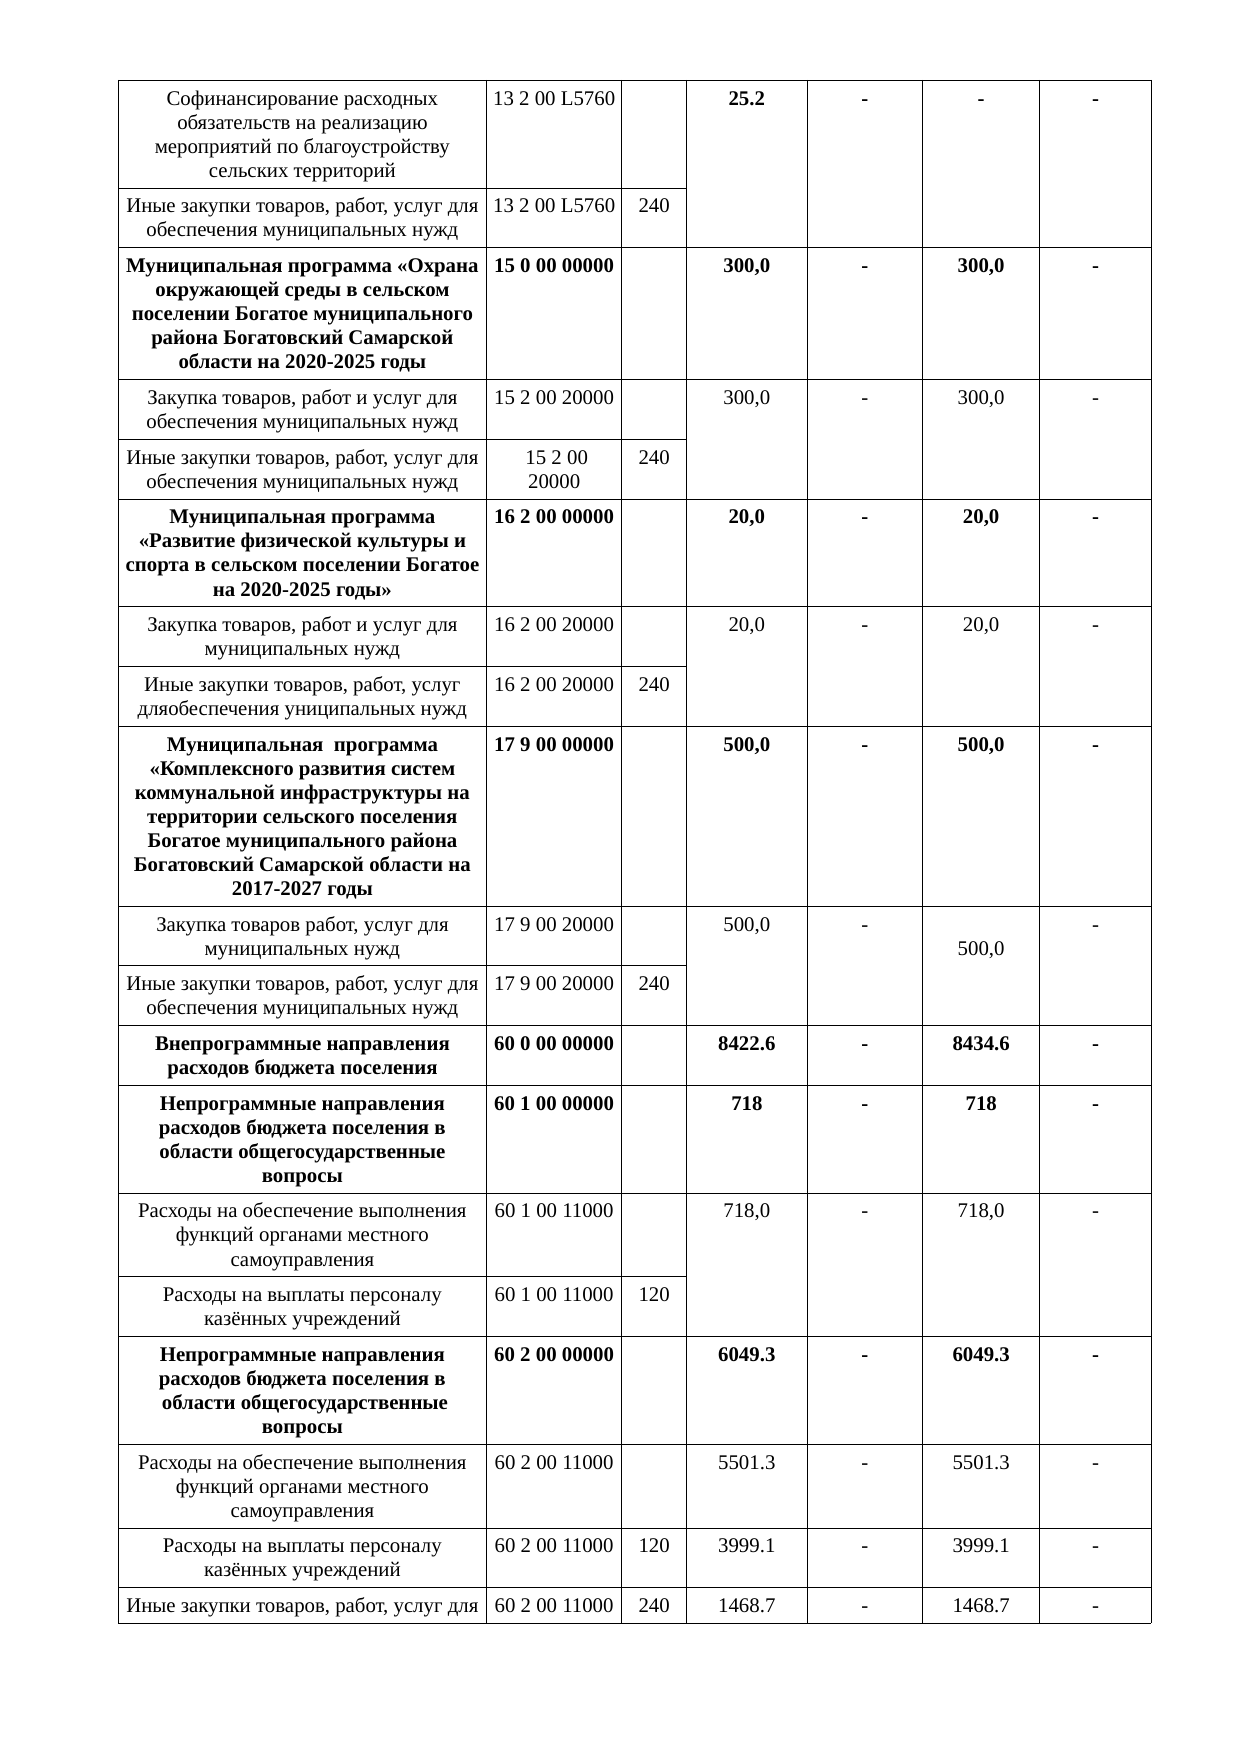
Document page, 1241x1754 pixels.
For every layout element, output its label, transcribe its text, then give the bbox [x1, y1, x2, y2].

table_cell 15 2 00 20000 [487, 440, 621, 498]
table_cell - [1040, 248, 1151, 379]
table_cell Расходы на обеспечение выполнения функций органами местного самоуправления [119, 1445, 486, 1527]
table_cell - [808, 1529, 922, 1587]
table_cell 240 [622, 667, 686, 726]
table_cell - [1040, 81, 1151, 247]
table_cell - [808, 248, 922, 379]
table_cell - [1040, 1026, 1151, 1085]
table_cell 16 2 00 00000 [487, 500, 621, 606]
table_cell - [808, 380, 922, 498]
table_cell 240 [622, 966, 686, 1025]
table_cell - [1040, 1086, 1151, 1192]
table_cell Иные закупки товаров, работ, услуг для обеспечения муниципальных нужд [119, 189, 486, 247]
table_cell 60 1 00 00000 [487, 1086, 621, 1192]
table_cell [622, 81, 686, 187]
table_cell 1468,7 [687, 1588, 807, 1623]
table_cell 8434,6 [923, 1026, 1039, 1085]
table_cell - [808, 1445, 922, 1527]
table_cell Иные закупки товаров, работ, услуг для [119, 1588, 486, 1623]
table_cell 60 0 00 00000 [487, 1026, 621, 1085]
table_cell Иные закупки товаров, работ, услуг для обеспечения муниципальных нужд [119, 966, 486, 1025]
table_cell Расходы на выплаты персоналу казённых учреждений [119, 1277, 486, 1336]
table_cell 240 [622, 440, 686, 498]
table_cell - [808, 1026, 922, 1085]
table_cell - [808, 1194, 922, 1336]
table_cell [622, 1026, 686, 1085]
table_cell 5501,3 [687, 1445, 807, 1527]
table_cell Непрограммные направления расходов бюджета поселения в области общегосударственные вопросы [119, 1086, 486, 1192]
table_cell [622, 1337, 686, 1444]
table_cell - [1040, 1445, 1151, 1527]
table_cell 17 9 00 00000 [487, 727, 621, 906]
table_cell 718,0 [687, 1194, 807, 1336]
table_cell 13 2 00 L5760 [487, 189, 621, 247]
table_cell 718 [923, 1086, 1039, 1192]
table_cell - [808, 907, 922, 1025]
table_cell 300,0 [687, 248, 807, 379]
table_cell 60 2 00 00000 [487, 1337, 621, 1444]
table_cell [622, 607, 686, 666]
table_cell 120 [622, 1529, 686, 1587]
table_cell 20,0 [687, 607, 807, 726]
table_cell 120 [622, 1277, 686, 1336]
table_cell Закупка товаров работ, услуг для муниципальных нужд [119, 907, 486, 965]
table_cell 20,0 [923, 500, 1039, 606]
table_cell Муниципальная программа «Охрана окружающей среды в сельском поселении Богатое муниципального района Богатовский Самарской области на 2020-2025 годы [119, 248, 486, 379]
table_cell Муниципальная программа «Развитие физической культуры и спорта в сельском поселении Богатое на 2020-2025 годы» [119, 500, 486, 606]
table_cell - [808, 1086, 922, 1192]
table_cell 60 1 00 11000 [487, 1277, 621, 1336]
table_cell Закупка товаров, работ и услуг для муниципальных нужд [119, 607, 486, 666]
table_cell 60 2 00 11000 [487, 1588, 621, 1623]
table_cell [622, 1445, 686, 1527]
table_cell - [808, 1337, 922, 1444]
table_cell - [808, 607, 922, 726]
table_cell - [1040, 500, 1151, 606]
table_cell [622, 248, 686, 379]
table_cell - [1040, 727, 1151, 906]
table_cell 3999,1 [687, 1529, 807, 1587]
table_cell Закупка товаров, работ и услуг для обеспечения муниципальных нужд [119, 380, 486, 439]
table_cell 15 0 00 00000 [487, 248, 621, 379]
table_cell 13 2 00 L5760 [487, 81, 621, 187]
table_cell 6049,3 [687, 1337, 807, 1444]
table_cell 20,0 [923, 607, 1039, 726]
table_cell Софинансирование расходных обязательств на реализацию мероприятий по благоустройству сельских территорий [119, 81, 486, 187]
table_cell - [923, 81, 1039, 247]
table_cell 16 2 00 20000 [487, 667, 621, 726]
table_cell 20,0 [687, 500, 807, 606]
table_cell 5501,3 [923, 1445, 1039, 1527]
table_cell Иные закупки товаров, работ, услуг дляобеспечения униципальных нужд [119, 667, 486, 726]
table_cell 718 [687, 1086, 807, 1192]
table_cell 60 1 00 11000 [487, 1194, 621, 1276]
table_cell 718,0 [923, 1194, 1039, 1336]
table_cell Внепрограммные направления расходов бюджета поселения [119, 1026, 486, 1085]
table_cell 300,0 [687, 380, 807, 498]
table_cell 17 9 00 20000 [487, 966, 621, 1025]
table_cell 500,0 [923, 727, 1039, 906]
table_cell - [1040, 1588, 1151, 1623]
table_cell - [1040, 1337, 1151, 1444]
table_cell 8422,6 [687, 1026, 807, 1085]
table_cell - [808, 727, 922, 906]
table_cell [622, 727, 686, 906]
table_cell [622, 1194, 686, 1276]
table_cell 240 [622, 1588, 686, 1623]
table_cell Иные закупки товаров, работ, услуг для обеспечения муниципальных нужд [119, 440, 486, 498]
table_cell Расходы на обеспечение выполнения функций органами местного самоуправления [119, 1194, 486, 1276]
table_cell 60 2 00 11000 [487, 1445, 621, 1527]
table_cell Непрограммные направления расходов бюджета поселения в области общегосударственные вопросы [119, 1337, 486, 1444]
table_cell - [1040, 1529, 1151, 1587]
table_cell 1468,7 [923, 1588, 1039, 1623]
table_cell 500,0 [687, 727, 807, 906]
table_cell 300,0 [923, 380, 1039, 498]
table_cell 15 2 00 20000 [487, 380, 621, 439]
table_cell 300,0 [923, 248, 1039, 379]
table_cell 6049,3 [923, 1337, 1039, 1444]
table_cell 3999,1 [923, 1529, 1039, 1587]
table_cell 500,0 [687, 907, 807, 1025]
table_cell - [1040, 1194, 1151, 1336]
table_cell - [1040, 907, 1151, 1025]
table_cell Муниципальная программа «Комплексного развития систем коммунальной инфраструктуры на территории сельского поселения Богатое муниципального района Богатовский Самарской области на 2017-2027 годы [119, 727, 486, 906]
table_cell - [1040, 607, 1151, 726]
table_cell 16 2 00 20000 [487, 607, 621, 666]
table_cell - [1040, 380, 1151, 498]
table_cell 25,2 [687, 81, 807, 247]
table_cell - [808, 81, 922, 247]
table_cell [622, 380, 686, 439]
table_cell 240 [622, 189, 686, 247]
table_cell - [808, 1588, 922, 1623]
table_cell [622, 1086, 686, 1192]
table_cell 17 9 00 20000 [487, 907, 621, 965]
table_cell 60 2 00 11000 [487, 1529, 621, 1587]
table_cell [622, 907, 686, 965]
table_cell 500,0 [923, 907, 1039, 1025]
table_cell - [808, 500, 922, 606]
table_cell [622, 500, 686, 606]
table_cell Расходы на выплаты персоналу казённых учреждений [119, 1529, 486, 1587]
